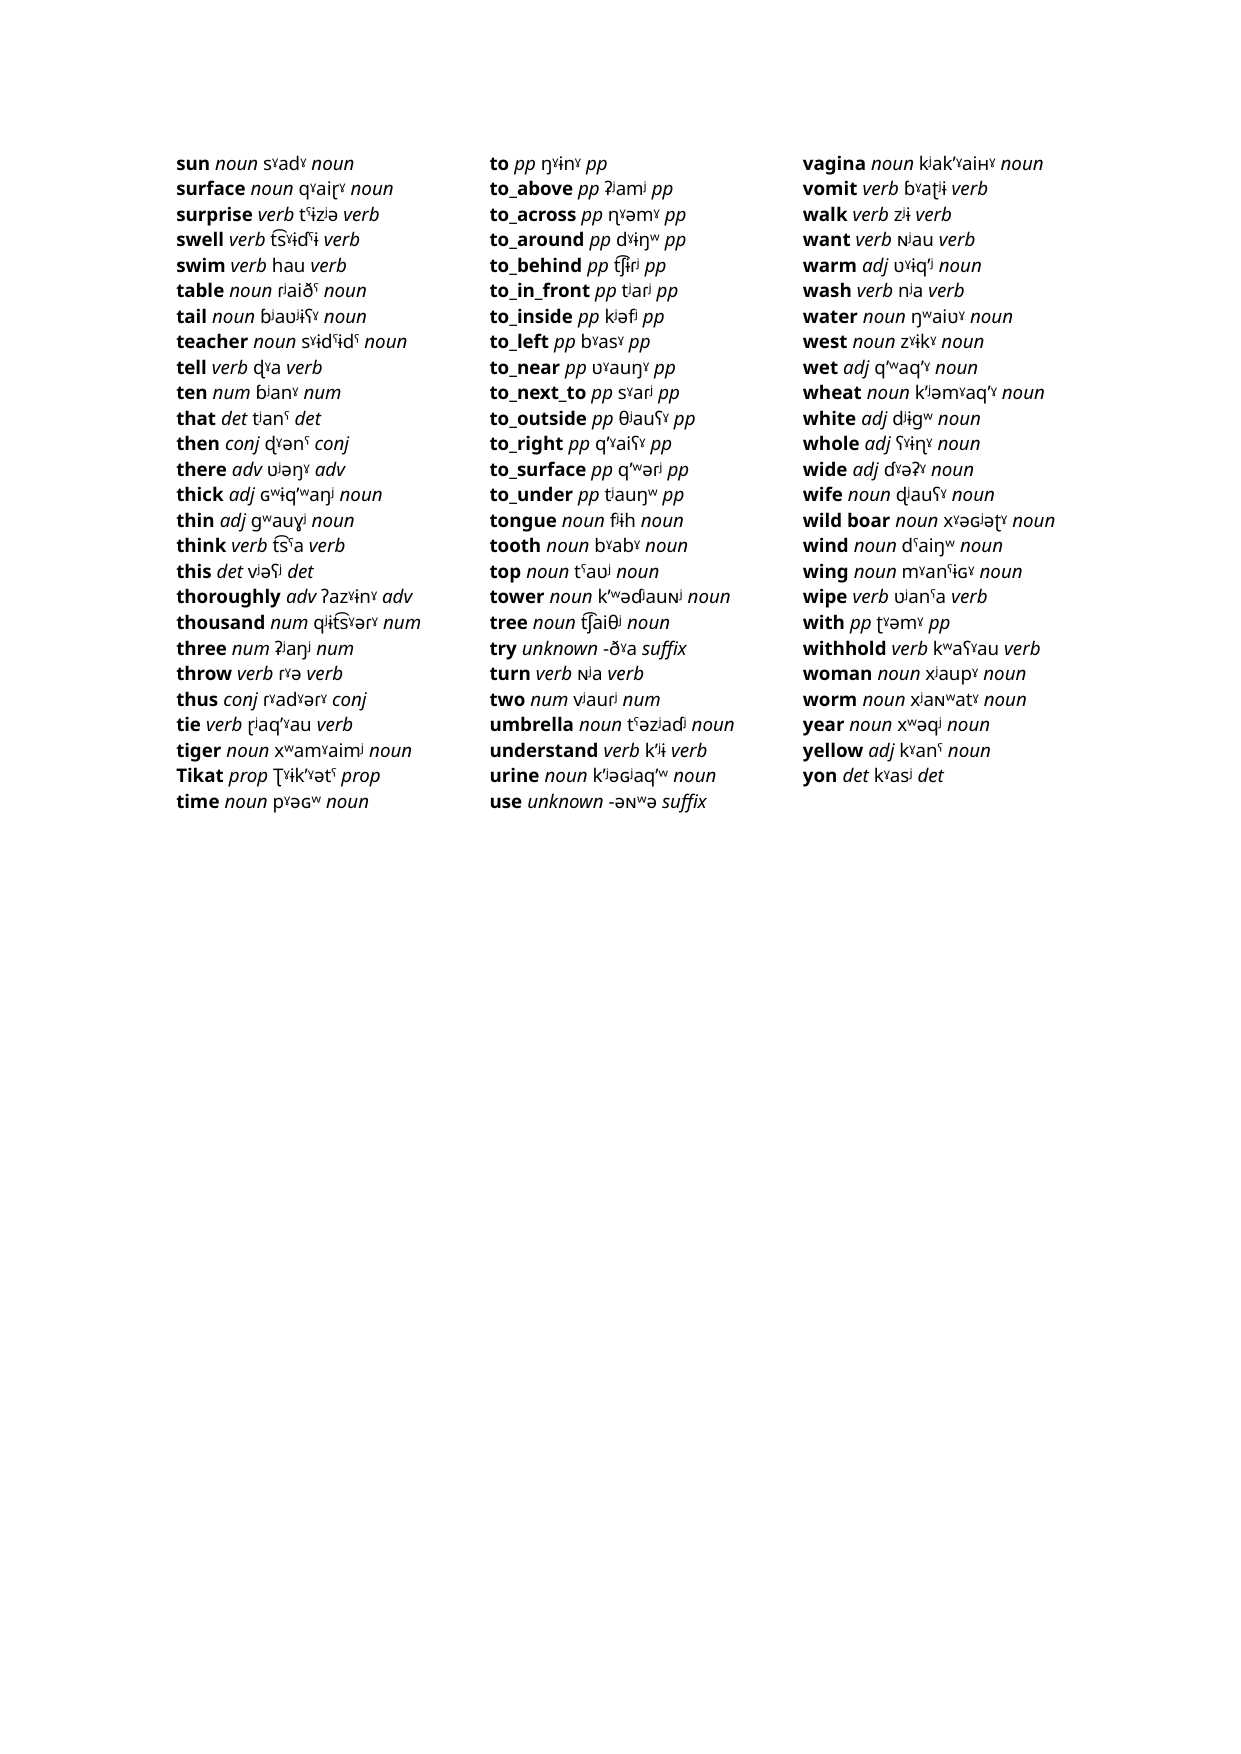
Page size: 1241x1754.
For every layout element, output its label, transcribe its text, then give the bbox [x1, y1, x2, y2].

text umbrella noun tˤəzʲaɗʲ noun [489, 711, 777, 737]
text to_under pp tʲauŋʷ pp [489, 482, 777, 507]
text use unknown -əɴʷə suffix [489, 788, 777, 813]
text tongue noun fʲɨh noun [489, 507, 777, 533]
text surprise verb tˤɨzʲə verb [176, 201, 463, 227]
text thoroughly adv ʔazˠɨnˠ adv [176, 584, 463, 609]
text wide adj ɗˠəʡˠ noun [803, 456, 1090, 482]
text yellow adj kˠanˤ noun [803, 737, 1090, 762]
text water noun ŋʷaiʋˠ noun [803, 303, 1090, 329]
text to_inside pp kʲəfʲ pp [489, 303, 777, 329]
text to pp ŋˠɨnˠ pp [489, 150, 777, 176]
text try unknown -ðˠa suffix [489, 635, 777, 660]
text table noun ɾʲaiðˤ noun [176, 278, 463, 303]
text to_behind pp t͡ʃɨɾʲ pp [489, 252, 777, 278]
text tiger noun xʷamˠaimʲ noun [176, 737, 463, 762]
text to_above pp ʡʲamʲ pp [489, 176, 777, 201]
text to_outside pp θʲauʕˠ pp [489, 405, 777, 431]
text whole adj ʕˠɨɳˠ noun [803, 431, 1090, 456]
text to_left pp bˠasˠ pp [489, 329, 777, 354]
text wheat noun kʼʲəmˠaqʼˠ noun [803, 380, 1090, 405]
text tooth noun bˠabˠ noun [489, 533, 777, 558]
text worm noun xʲaɴʷatˠ noun [803, 686, 1090, 711]
text that det tʲanˤ det [176, 405, 463, 431]
text tail noun ɓʲaʋʲɨʕˠ noun [176, 303, 463, 329]
text two num vʲauɾʲ num [489, 686, 777, 711]
text wife noun ɖʲauʕˠ noun [803, 482, 1090, 507]
text ten num ɓʲanˠ num [176, 380, 463, 405]
text three num ʡʲaŋʲ num [176, 635, 463, 660]
text tie verb ɽʲaqʼˠau verb [176, 711, 463, 737]
text Tikat prop Ʈˠɨkʼˠətˤ prop [176, 762, 463, 788]
text throw verb ɾˠə verb [176, 660, 463, 686]
text swell verb t͡sˠɨɗˤɨ verb [176, 227, 463, 252]
text top noun tˤaʋʲ noun [489, 558, 777, 584]
text wipe verb ʋʲanˤa verb [803, 584, 1090, 609]
text year noun xʷəqʲ noun [803, 711, 1090, 737]
text white adj dʲɨɡʷ noun [803, 405, 1090, 431]
text tower noun kʼʷəɗʲauɴʲ noun [489, 584, 777, 609]
text wet adj qʼʷaqʼˠ noun [803, 354, 1090, 380]
text understand verb kʼʲɨ verb [489, 737, 777, 762]
text to_near pp ʋˠauŋˠ pp [489, 354, 777, 380]
text to_around pp dˠɨŋʷ pp [489, 227, 777, 252]
text thousand num qʲɨt͡sˠəɾˠ num [176, 609, 463, 635]
text walk verb zʲɨ verb [803, 201, 1090, 227]
text this det vʲəʕʲ det [176, 558, 463, 584]
text sun noun sˠadˠ noun [176, 150, 463, 176]
text surface noun qˠaiɽˠ noun [176, 176, 463, 201]
text woman noun xʲaupˠ noun [803, 660, 1090, 686]
text west noun zˠɨkˠ noun [803, 329, 1090, 354]
text there adv ʋʲəŋˠ adv [176, 456, 463, 482]
text time noun pˠəɢʷ noun [176, 788, 463, 813]
text think verb t͡sˤa verb [176, 533, 463, 558]
text to_surface pp qʼʷəɾʲ pp [489, 456, 777, 482]
text thick adj ɢʷɨqʼʷaŋʲ noun [176, 482, 463, 507]
text turn verb ɴʲa verb [489, 660, 777, 686]
text teacher noun sˠɨdˤɨdˤ noun [176, 329, 463, 354]
text to_in_front pp tʲaɾʲ pp [489, 278, 777, 303]
text warm adj ʋˠɨqʼʲ noun [803, 252, 1090, 278]
text vagina noun kʲakʼˠaiʜˠ noun [803, 150, 1090, 176]
text vomit verb ɓˠaʈʲɨ verb [803, 176, 1090, 201]
text thus conj ɾˠadˠəɾˠ conj [176, 686, 463, 711]
text want verb ɴʲau verb [803, 227, 1090, 252]
text wash verb nʲa verb [803, 278, 1090, 303]
text wing noun mˠanˤɨɢˠ noun [803, 558, 1090, 584]
text urine noun kʼʲəɢʲaqʼʷ noun [489, 762, 777, 788]
text with pp ʈˠəmˠ pp [803, 609, 1090, 635]
text to_next_to pp sˠaɾʲ pp [489, 380, 777, 405]
text tree noun t͡ʃaiθʲ noun [489, 609, 777, 635]
text to_right pp qʼˠaiʕˠ pp [489, 431, 777, 456]
text tell verb ɖˠa verb [176, 354, 463, 380]
text wild boar noun xˠəɢʲəʈˠ noun [803, 507, 1090, 533]
text yon det kˠasʲ det [803, 762, 1090, 788]
text to_across pp ɳˠəmˠ pp [489, 201, 777, 227]
text thin adj ɡʷauɣʲ noun [176, 507, 463, 533]
text wind noun dˤaiŋʷ noun [803, 533, 1090, 558]
text swim verb hau verb [176, 252, 463, 278]
text withhold verb kʷaʕˠau verb [803, 635, 1090, 660]
text then conj ɖˠənˤ conj [176, 431, 463, 456]
